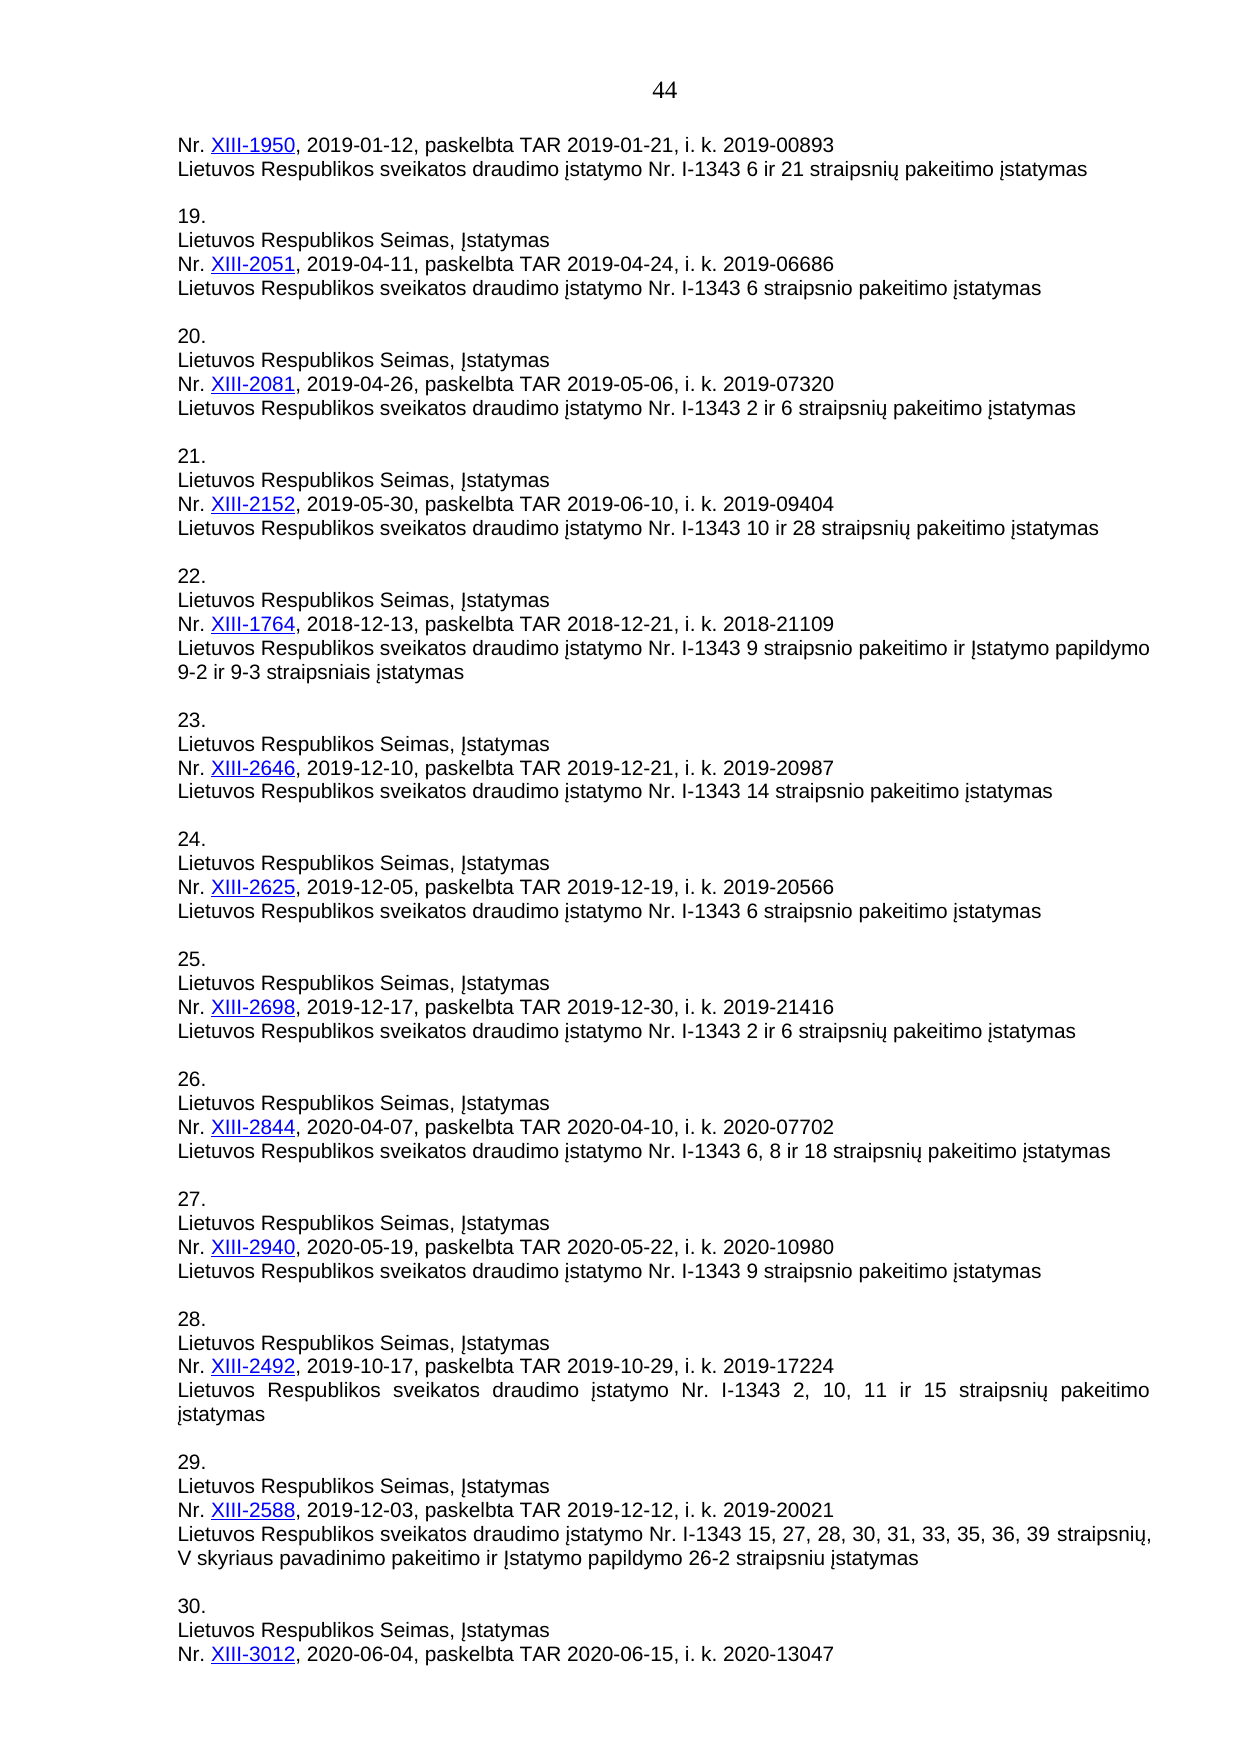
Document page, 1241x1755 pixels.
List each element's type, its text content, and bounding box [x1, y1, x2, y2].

text 21. [177, 444, 1152, 468]
text 19. [177, 204, 1152, 228]
text Lietuvos Respublikos Seimas, Įstatymas [177, 1091, 1152, 1115]
text 20. [177, 324, 1152, 348]
text Lietuvos Respublikos Seimas, Įstatymas [177, 468, 1152, 492]
text Lietuvos Respublikos sveikatos draudimo įstatymo Nr. I-1343 2 ir 6 straipsnių pakeitimo įstatymas [177, 1019, 1152, 1043]
text Lietuvos Respublikos sveikatos draudimo įstatymo Nr. I-1343 6, 8 ir 18 straipsnių pakeitimo įstatymas [177, 1139, 1152, 1163]
text 29. [177, 1450, 1152, 1474]
text Nr. XIII-2588, 2019-12-03, paskelbta TAR 2019-12-12, i. k. 2019-20021 [177, 1498, 1152, 1522]
text Lietuvos Respublikos Seimas, Įstatymas [177, 1618, 1152, 1642]
text 25. [177, 947, 1152, 971]
text Lietuvos Respublikos Seimas, Įstatymas [177, 971, 1152, 995]
text Lietuvos Respublikos sveikatos draudimo įstatymo Nr. I-1343 9 straipsnio pakeitimo ir Įstatymo papildymo 9-2 ir 9-3 straipsniais įstatymas [177, 636, 1152, 683]
text Lietuvos Respublikos Seimas, Įstatymas [177, 228, 1152, 252]
text 28. [177, 1306, 1152, 1330]
text Nr. XIII-1764, 2018-12-13, paskelbta TAR 2018-12-21, i. k. 2018-21109 [177, 612, 1152, 636]
text Lietuvos Respublikos sveikatos draudimo įstatymo Nr. I-1343 6 straipsnio pakeitimo įstatymas [177, 899, 1152, 923]
text 23. [177, 707, 1152, 731]
text Nr. XIII-2051, 2019-04-11, paskelbta TAR 2019-04-24, i. k. 2019-06686 [177, 252, 1152, 276]
text 27. [177, 1187, 1152, 1211]
text 22. [177, 564, 1152, 588]
text Lietuvos Respublikos Seimas, Įstatymas [177, 851, 1152, 875]
text Lietuvos Respublikos sveikatos draudimo įstatymo Nr. I-1343 6 straipsnio pakeitimo įstatymas [177, 276, 1152, 300]
text 24. [177, 827, 1152, 851]
text Nr. XIII-2940, 2020-05-19, paskelbta TAR 2020-05-22, i. k. 2020-10980 [177, 1234, 1152, 1258]
text Nr. XIII-2625, 2019-12-05, paskelbta TAR 2019-12-19, i. k. 2019-20566 [177, 875, 1152, 899]
text Lietuvos Respublikos sveikatos draudimo įstatymo Nr. I-1343 14 straipsnio pakeitimo įstatymas [177, 779, 1152, 803]
text Nr. XIII-2492, 2019-10-17, paskelbta TAR 2019-10-29, i. k. 2019-17224 [177, 1354, 1152, 1378]
text Nr. XIII-2152, 2019-05-30, paskelbta TAR 2019-06-10, i. k. 2019-09404 [177, 492, 1152, 516]
text Lietuvos Respublikos sveikatos draudimo įstatymo Nr. I-1343 2 ir 6 straipsnių pakeitimo įstatymas [177, 396, 1152, 420]
text Lietuvos Respublikos sveikatos draudimo įstatymo Nr. I-1343 6 ir 21 straipsnių pakeitimo įstatymas [177, 156, 1152, 180]
text Lietuvos Respublikos Seimas, Įstatymas [177, 1211, 1152, 1234]
text Lietuvos Respublikos Seimas, Įstatymas [177, 731, 1152, 755]
text Lietuvos Respublikos sveikatos draudimo įstatymo Nr. I-1343 10 ir 28 straipsnių pakeitimo įstatymas [177, 516, 1152, 540]
text Lietuvos Respublikos Seimas, Įstatymas [177, 1330, 1152, 1354]
text Lietuvos Respublikos sveikatos draudimo įstatymo Nr. I-1343 15, 27, 28, 30, 31, 33, 35, 36, 39 straipsnių, V skyriaus pavadinimo pakeitimo ir Įstatymo papildymo 26-2 straipsniu įstatymas [177, 1522, 1152, 1570]
text 30. [177, 1594, 1152, 1618]
text Nr. XIII-1950, 2019-01-12, paskelbta TAR 2019-01-21, i. k. 2019-00893 [177, 132, 1152, 156]
text Nr. XIII-3012, 2020-06-04, paskelbta TAR 2020-06-15, i. k. 2020-13047 [177, 1642, 1152, 1666]
text Lietuvos Respublikos Seimas, Įstatymas [177, 348, 1152, 372]
text Lietuvos Respublikos sveikatos draudimo įstatymo Nr. I-1343 2, 10, 11 ir 15 straipsnių pakeitimo įstatymas [177, 1378, 1152, 1426]
text Nr. XIII-2698, 2019-12-17, paskelbta TAR 2019-12-30, i. k. 2019-21416 [177, 995, 1152, 1019]
text Lietuvos Respublikos Seimas, Įstatymas [177, 1474, 1152, 1498]
text Lietuvos Respublikos sveikatos draudimo įstatymo Nr. I-1343 9 straipsnio pakeitimo įstatymas [177, 1258, 1152, 1282]
text Lietuvos Respublikos Seimas, Įstatymas [177, 588, 1152, 612]
text Nr. XIII-2646, 2019-12-10, paskelbta TAR 2019-12-21, i. k. 2019-20987 [177, 755, 1152, 779]
text Nr. XIII-2844, 2020-04-07, paskelbta TAR 2020-04-10, i. k. 2020-07702 [177, 1115, 1152, 1139]
text 26. [177, 1067, 1152, 1091]
text Nr. XIII-2081, 2019-04-26, paskelbta TAR 2019-05-06, i. k. 2019-07320 [177, 372, 1152, 396]
